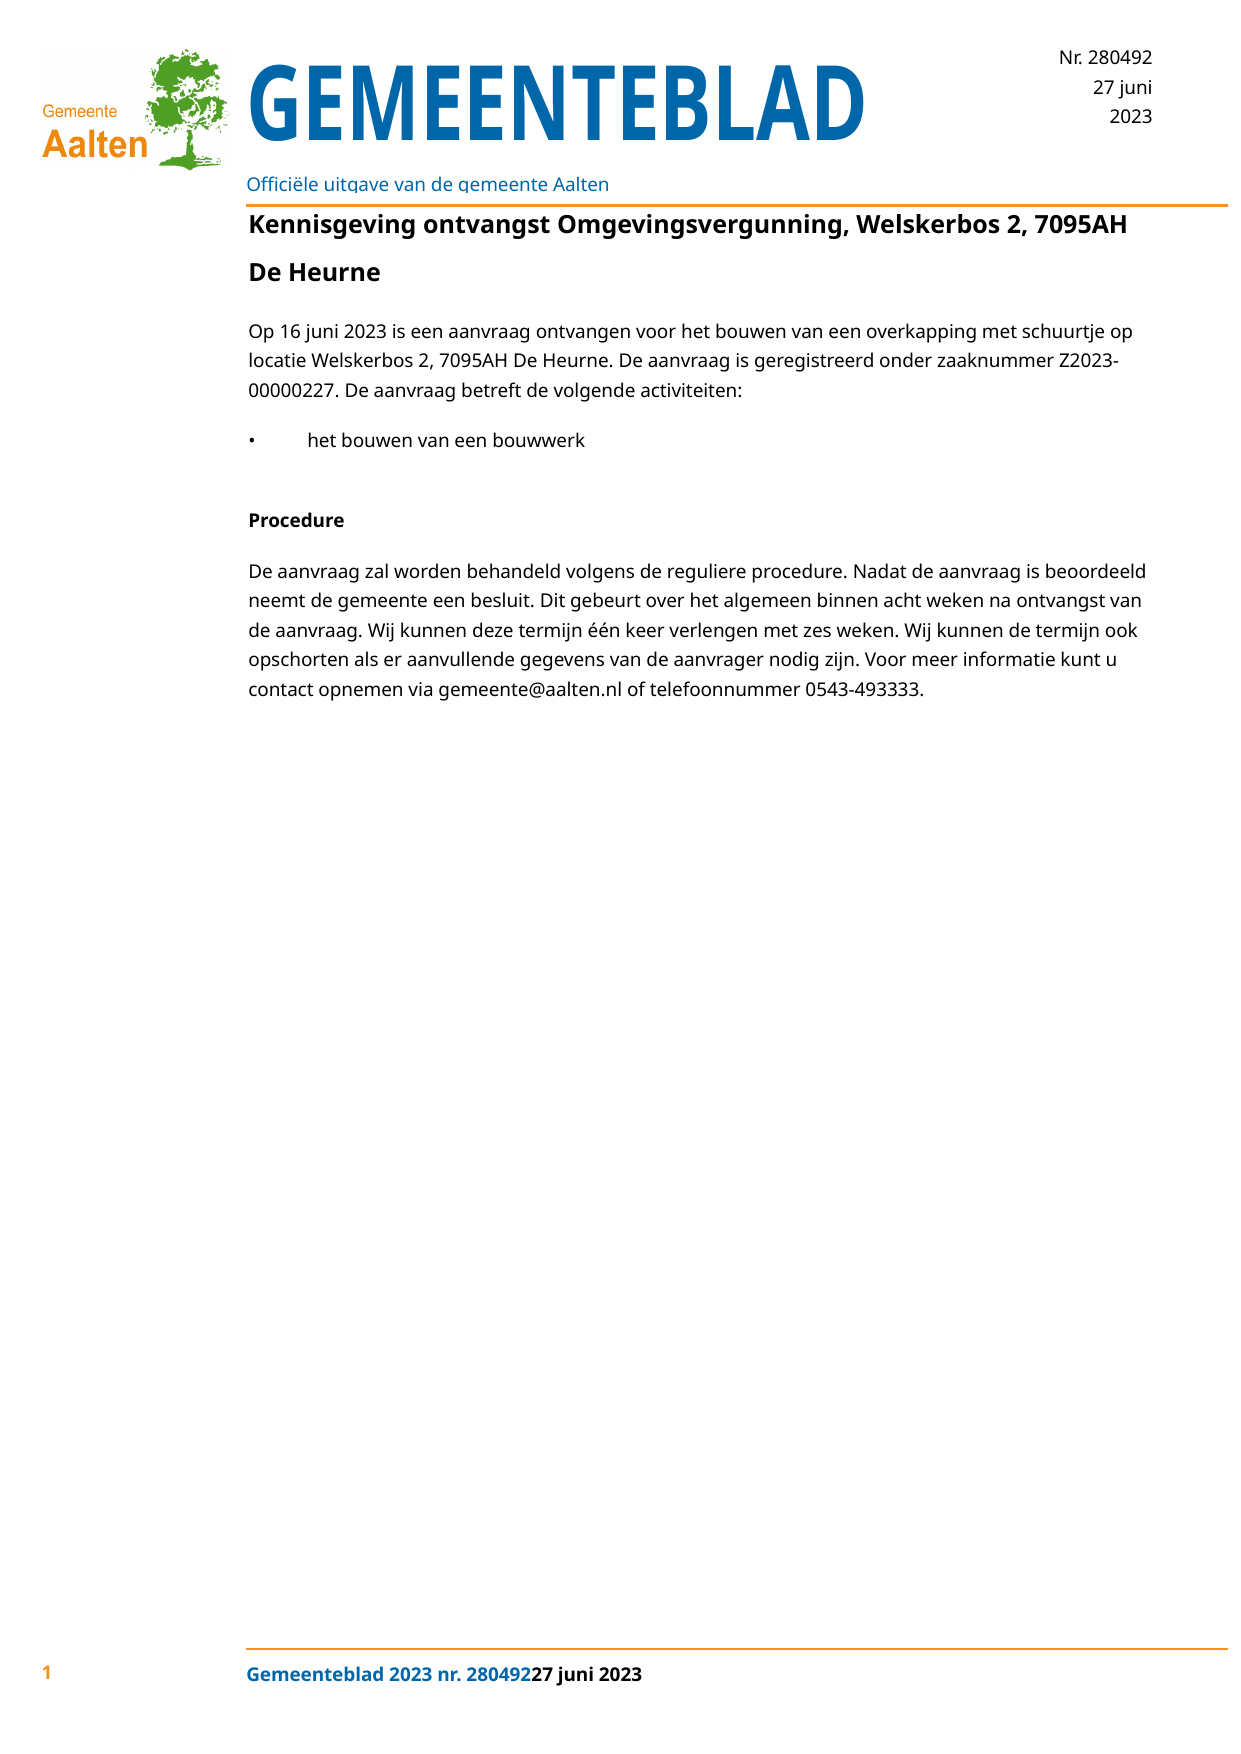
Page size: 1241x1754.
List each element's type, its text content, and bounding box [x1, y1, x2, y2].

text Op 16 juni 2023 is een aanvraag ontvangen voor het bouwen van een overkapping met schuurtje op locatie Welskerbos 2, 7095AH De Heurne. De aanvraag is geregistreerd onder zaaknummer Z2023-00000227. De aanvraag betreft de volgende activiteiten: [248, 318, 1152, 403]
picture [41, 47, 231, 172]
text Kennisgeving ontvangst Omgevingsvergunning, Welskerbos 2, 7095AH De Heurne [248, 207, 1152, 288]
text Procedure [248, 507, 1152, 533]
list het bouwen van een bouwwerk [248, 427, 1152, 453]
text De aanvraag zal worden behandeld volgens de reguliere procedure. Nadat de aanvraag is beoordeeld neemt de gemeente een besluit. Dit gebeurt over het algemeen binnen acht weken na ontvangst van de aanvraag. Wij kunnen deze termijn één keer verlengen met zes weken. Wij kunnen de termijn ook opschorten als er aanvullende gegevens van de aanvrager nodig zijn. Voor meer informatie kunt u contact opnemen via gemeente@aalten.nl of telefoonnummer 0543-493333. [248, 558, 1152, 702]
